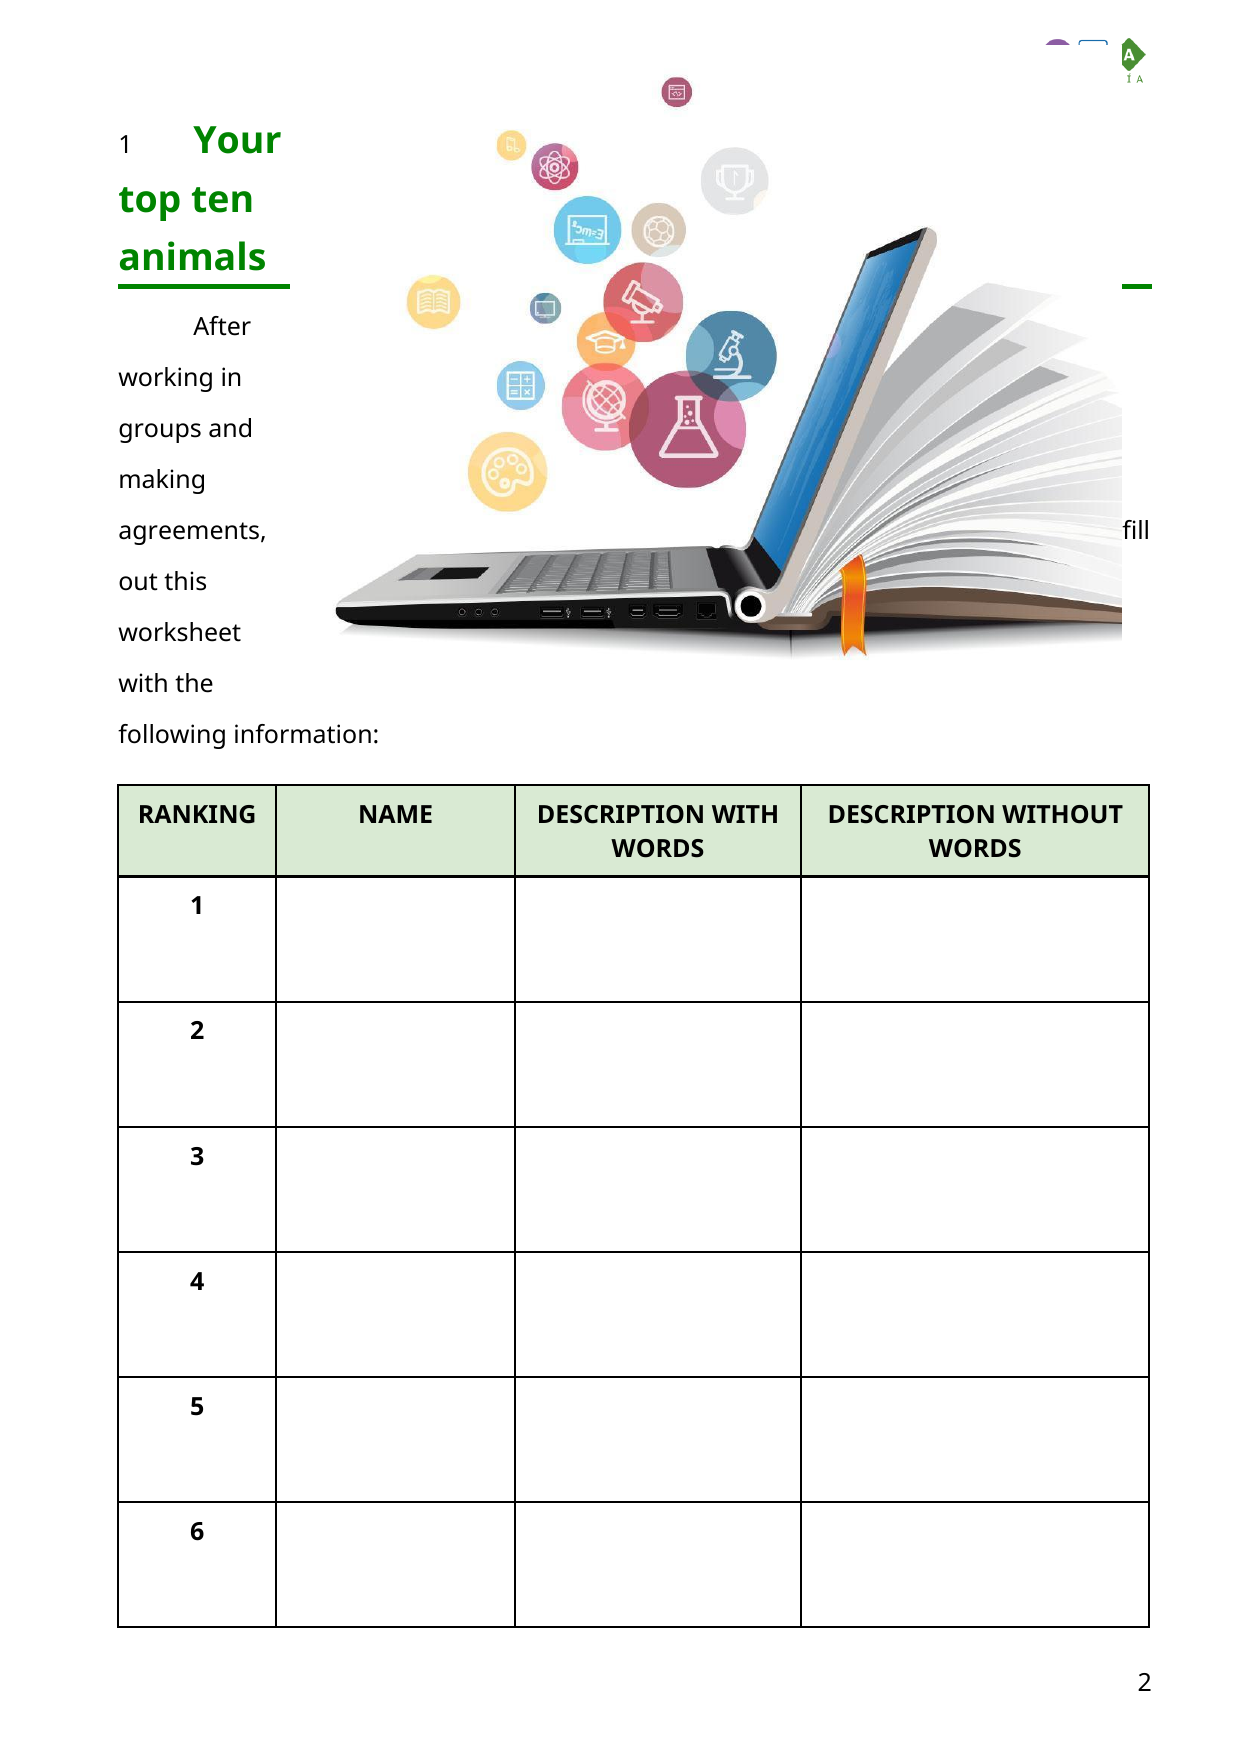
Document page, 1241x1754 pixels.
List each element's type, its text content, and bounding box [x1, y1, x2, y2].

table_cell [277, 878, 514, 1001]
table_cell 2 [119, 1003, 275, 1126]
table_cell [516, 1003, 800, 1126]
table_cell 5 [119, 1378, 275, 1501]
table_cell [802, 1503, 1148, 1626]
table_cell [802, 1378, 1148, 1501]
table_cell [277, 1128, 514, 1251]
table_cell [277, 1253, 514, 1376]
table_cell [516, 1128, 800, 1251]
table_cell [277, 1378, 514, 1501]
table_cell [802, 1128, 1148, 1251]
table_header DESCRIPTION WITHOUT WORDS [802, 786, 1148, 875]
table_cell 3 [119, 1128, 275, 1251]
table_cell [277, 1503, 514, 1626]
table_cell 6 [119, 1503, 275, 1626]
table_cell [802, 1253, 1148, 1376]
picture [290, 33, 1149, 687]
list Your top ten animals [118, 113, 290, 284]
table_header NAME [277, 786, 514, 875]
table_cell [802, 878, 1148, 1001]
table_cell [516, 1378, 800, 1501]
table_cell [516, 1503, 800, 1626]
table_cell 1 [119, 878, 275, 1001]
table_cell 4 [119, 1253, 275, 1376]
list [1122, 113, 1152, 284]
table_header DESCRIPTION WITH WORDS [516, 786, 800, 875]
table_header RANKING [119, 786, 275, 875]
text After working in groups and making agreements, fill out this worksheet with the following information: [118, 308, 1152, 751]
table_cell [516, 878, 800, 1001]
table_cell [802, 1003, 1148, 1126]
table_cell [277, 1003, 514, 1126]
table_cell [516, 1253, 800, 1376]
